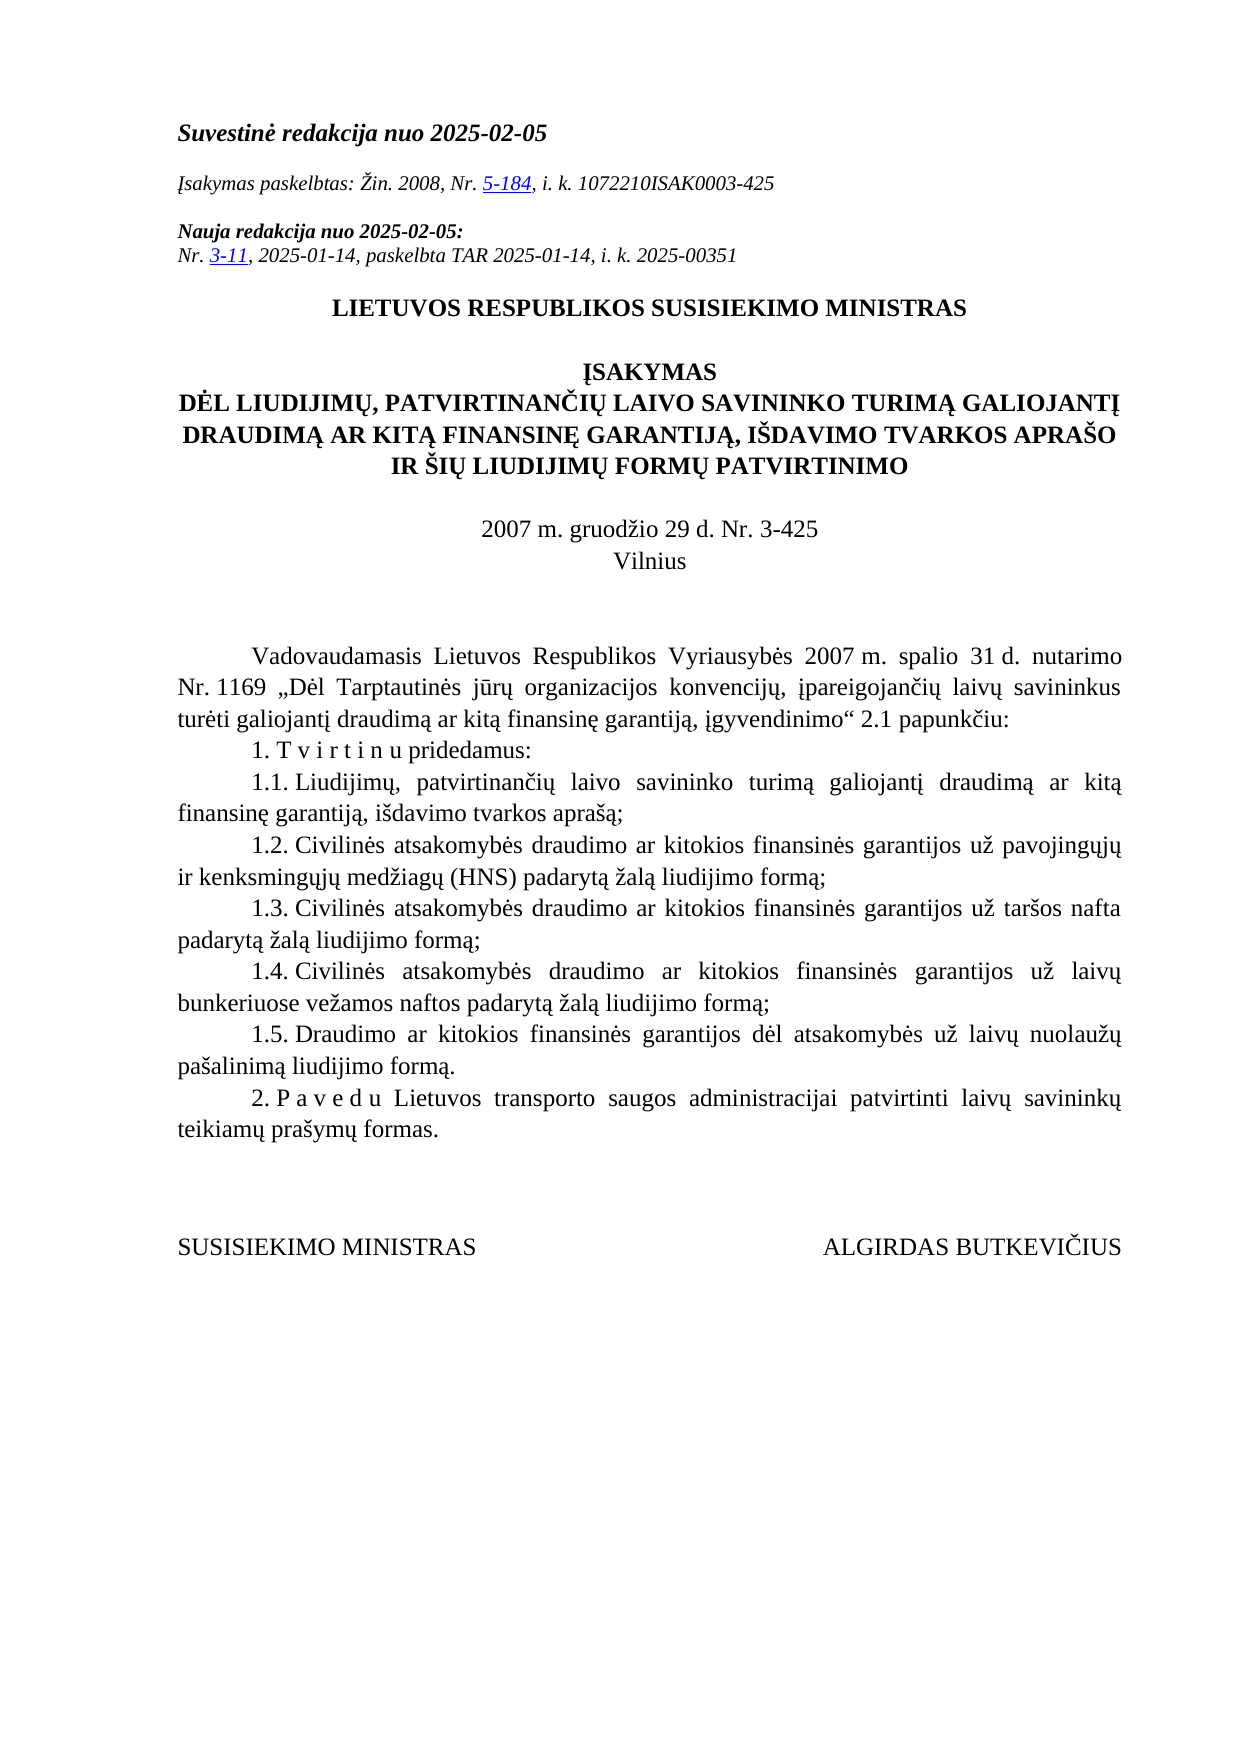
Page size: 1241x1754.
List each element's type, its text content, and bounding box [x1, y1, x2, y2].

text DĖL LIUDIJIMŲ, PATVIRTINANČIŲ LAIVO SAVININKO TURIMĄ GALIOJANTĮ DRAUDIMĄ AR KITĄ FINANSINĘ GARANTIJĄ, IŠDAVIMO TVARKOS APRAŠO IR ŠIŲ LIUDIJIMŲ FORMŲ PATVIRTINIMO [177, 388, 1122, 480]
text Vadovaudamasis Lietuvos Respublikos Vyriausybės 2007 m. spalio 31 d. nutarimo Nr. 1169 „Dėl Tarptautinės jūrų organizacijos konvencijų, įpareigojančių laivų savininkus turėti galiojantį draudimą ar kitą finansinę garantiją, įgyvendinimo“ 2.1 papunkčiu: [177, 641, 1122, 733]
text 2. Pavedu Lietuvos transporto saugos administracijai patvirtinti laivų savininkų teikiamų prašymų formas. [177, 1083, 1122, 1143]
text ĮSAKYMAS [177, 357, 1122, 385]
text LIETUVOS RESPUBLIKOS SUSISIEKIMO MINISTRAS [177, 293, 1122, 322]
text Suvestinė redakcija nuo 2025-02-05 [177, 118, 1122, 147]
text Nr. 3-11, 2025-01-14, paskelbta TAR 2025-01-14, i. k. 2025-00351 [177, 243, 1122, 267]
text 1.3. Civilinės atsakomybės draudimo ar kitokios finansinės garantijos už taršos nafta padarytą žalą liudijimo formą; [177, 893, 1122, 953]
text Įsakymas paskelbtas: Žin. 2008, Nr. 5-184, i. k. 1072210ISAK0003-425 [177, 171, 1122, 195]
text 1.2. Civilinės atsakomybės draudimo ar kitokios finansinės garantijos už pavojingųjų ir kenksmingųjų medžiagų (HNS) padarytą žalą liudijimo formą; [177, 830, 1122, 890]
text 1. Tvirtinu pridedamus: [177, 735, 1122, 764]
text Susisiekimo ministras Algirdas Butkevičius [177, 1232, 1122, 1261]
text 2007 m. gruodžio 29 d. Nr. 3-425 [177, 514, 1122, 543]
text Nauja redakcija nuo 2025-02-05: [177, 219, 1122, 243]
text 1.5. Draudimo ar kitokios finansinės garantijos dėl atsakomybės už laivų nuolaužų pašalinimą liudijimo formą. [177, 1019, 1122, 1080]
text 1.4. Civilinės atsakomybės draudimo ar kitokios finansinės garantijos už laivų bunkeriuose vežamos naftos padarytą žalą liudijimo formą; [177, 956, 1122, 1017]
text 1.1. Liudijimų, patvirtinančių laivo savininko turimą galiojantį draudimą ar kitą finansinę garantiją, išdavimo tvarkos aprašą; [177, 767, 1122, 827]
text Vilnius [177, 546, 1122, 575]
